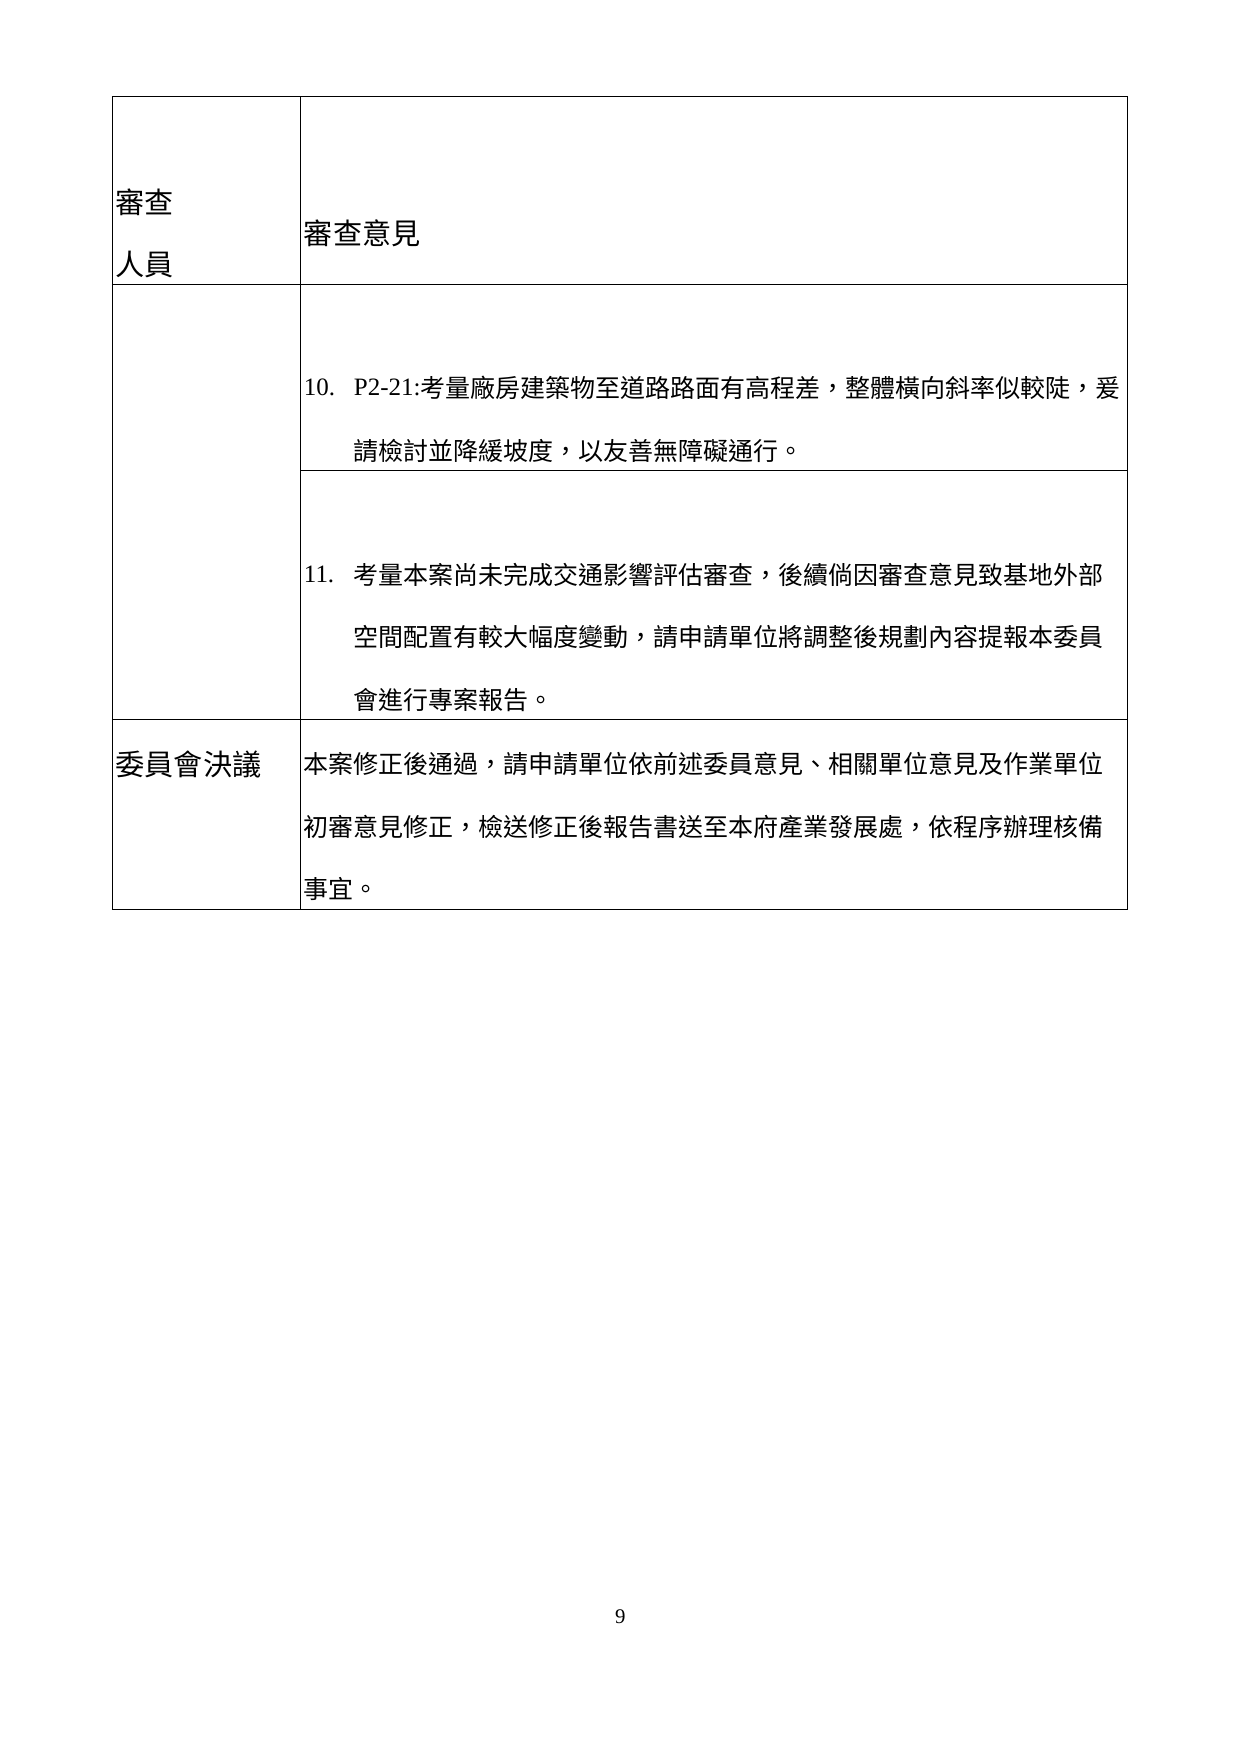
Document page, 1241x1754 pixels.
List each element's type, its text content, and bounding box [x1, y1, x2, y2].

table_cell P2-21:考量廠房建築物至道路路面有高程差，整體橫向斜率似較陡，爰請檢討並降緩坡度，以友善無障礙通行。 [301, 285, 1127, 470]
table_cell 委員會決議 [113, 720, 300, 909]
table_cell 考量本案尚未完成交通影響評估審查，後續倘因審查意見致基地外部空間配置有較大幅度變動，請申請單位將調整後規劃內容提報本委員會進行專案報告。 [301, 471, 1127, 719]
table_cell 本案修正後通過，請申請單位依前述委員意見、相關單位意見及作業單位初審意見修正，檢送修正後報告書送至本府產業發展處，依程序辦理核備事宜。 [301, 720, 1127, 909]
table_header 審查意見 [301, 97, 1127, 284]
table_cell [113, 285, 300, 719]
table_header 審查 人員 [113, 97, 300, 284]
